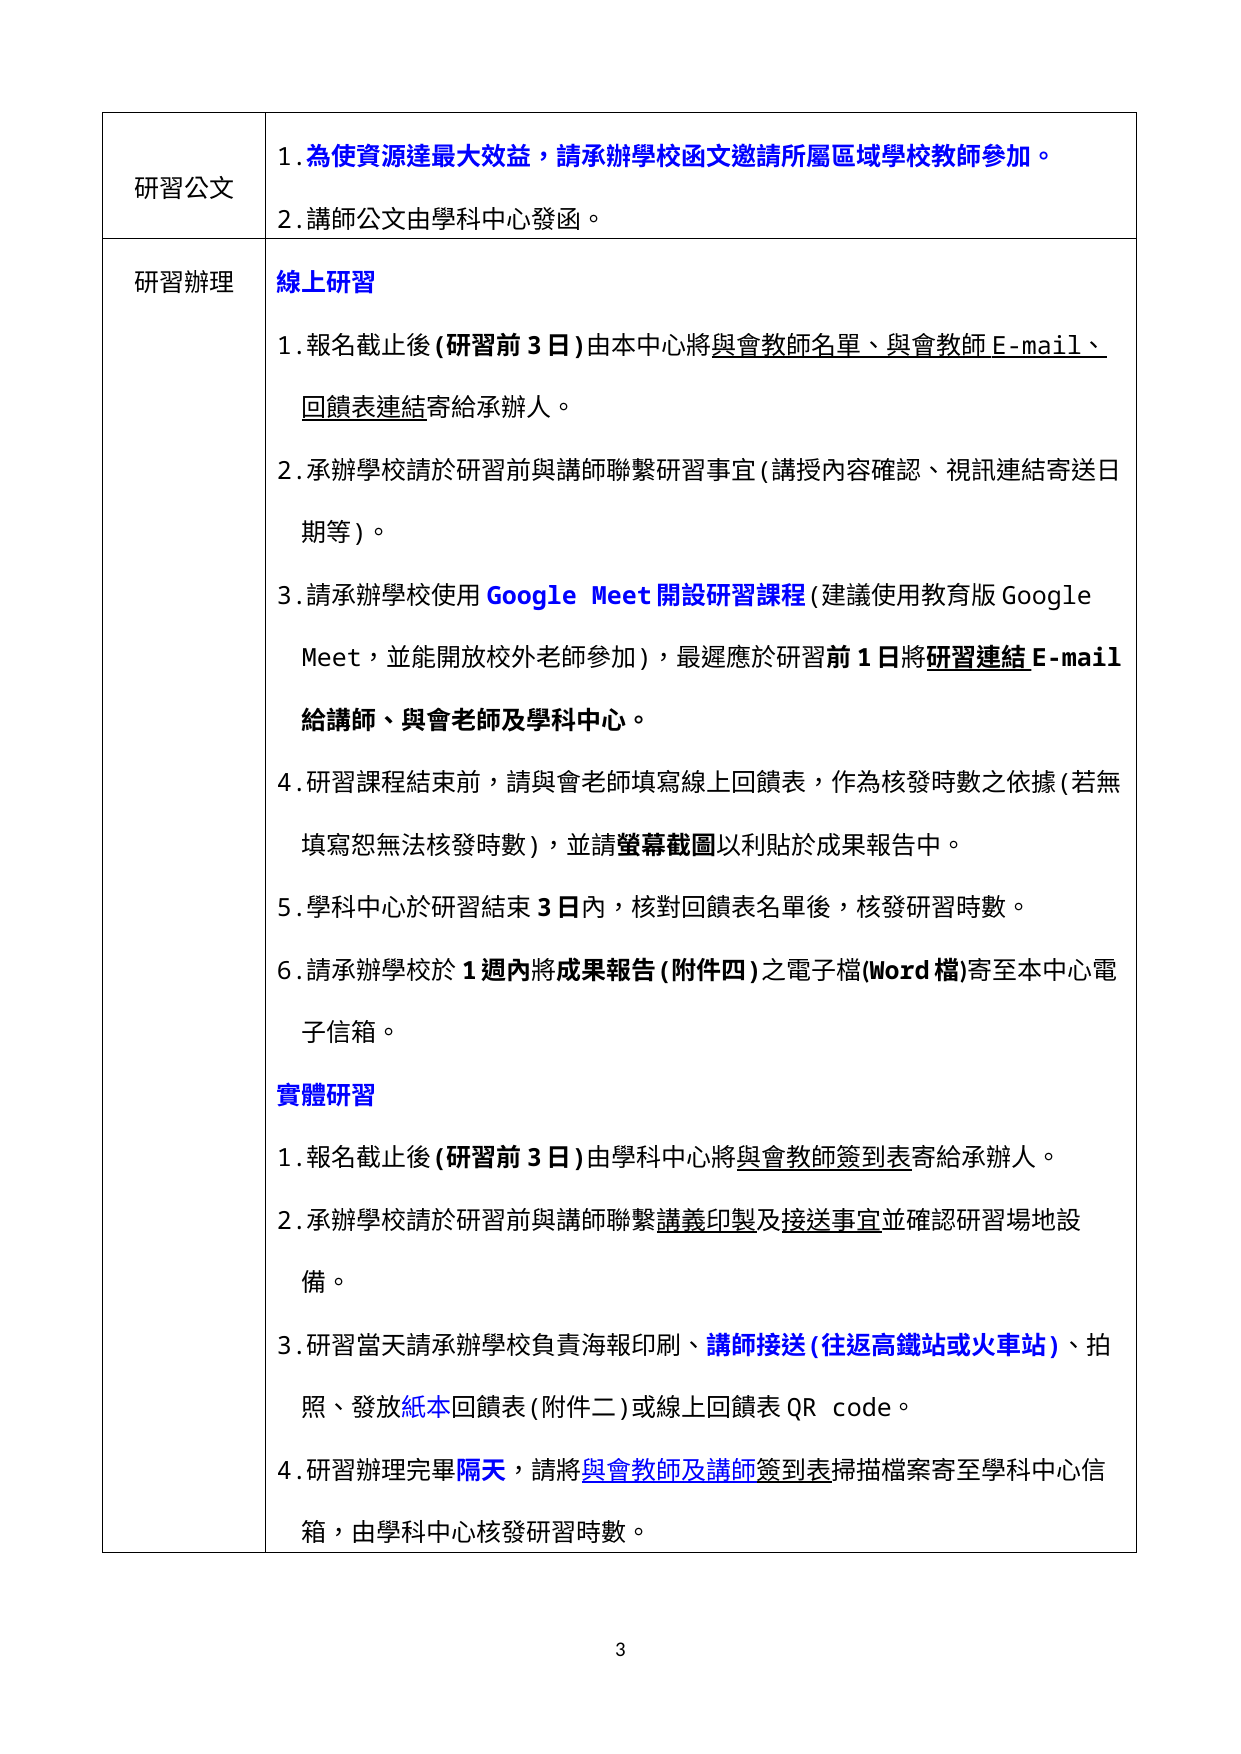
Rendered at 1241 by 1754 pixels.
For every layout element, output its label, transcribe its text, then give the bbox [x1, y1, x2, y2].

table_cell 研習公文 [103, 113, 265, 238]
table_cell 研習辦理 [103, 239, 265, 1552]
table_cell 1.為使資源達最大效益，請承辦學校函文邀請所屬區域學校教師參加。 2.講師公文由學科中心發函。 [266, 113, 1136, 238]
table_cell 線上研習 1.報名截止後(研習前3日)由本中心將與會教師名單、與會教師E-mail、回饋表連結寄給承辦人。 2.承辦學校請於研習前與講師聯繫研習事宜(講授內容確認、視訊連結寄送日期等)。 3.請承辦學校使用Google Meet開設研習課程(建議使用教育版Google Meet，並能開放校外老師參加)，最遲應於研習前1日將研習連結E-mail給講師、與會老師及學科中心。 4.研習課程結束前，請與會老師填寫線上回饋表，作為核發時數之依據(若無填寫恕無法核發時數)，並請螢幕截圖以利貼於成果報告中。 5.學科中心於研習結束3日內，核對回饋表名單後，核發研習時數。 6.請承辦學校於1週內將成果報告(附件四)之電子檔(Word檔)寄至本中心電子信箱。 實體研習 1.報名截止後(研習前3日)由學科中心將與會教師簽到表寄給承辦人。 2.承辦學校請於研習前與講師聯繫講義印製及接送事宜並確認研習場地設備。 3.研習當天請承辦學校負責海報印刷、講師接送(往返高鐵站或火車站)、拍照、發放紙本回饋表(附件二)或線上回饋表QR code。 4.研習辦理完畢隔天，請將與會教師及講師簽到表掃描檔案寄至學科中心信箱，由學科中心核發研習時數。 [266, 239, 1136, 1552]
